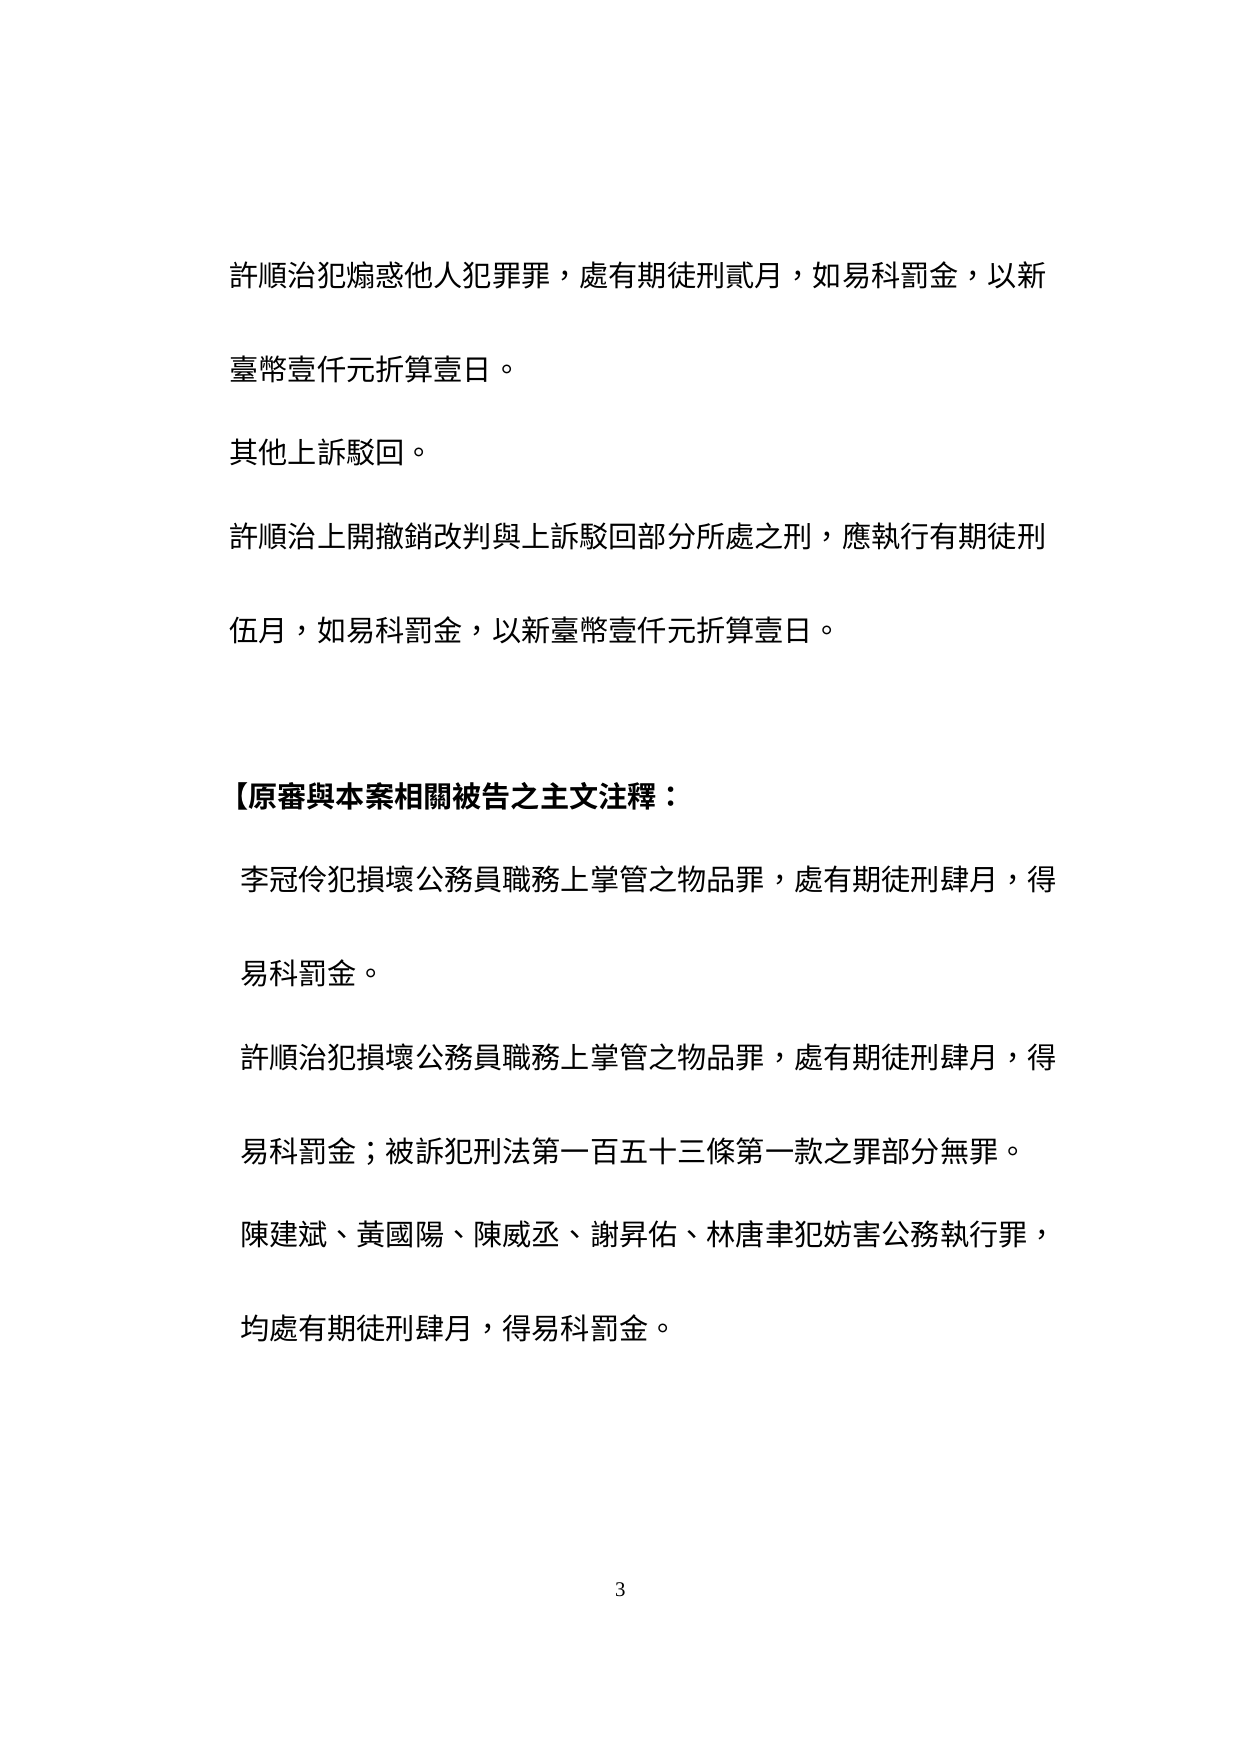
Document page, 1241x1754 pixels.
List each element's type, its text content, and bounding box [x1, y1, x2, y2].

text 許順治犯損壞公務員職務上掌管之物品罪，處有期徒刑肆月，得易科罰金；被訴犯刑法第一百五十三條第一款之罪部分無罪。 [240, 1014, 1063, 1170]
text 許順治上開撤銷改判與上訴駁回部分所處之刑，應執行有期徒刑伍月，如易科罰金，以新臺幣壹仟元折算壹日。 [229, 493, 1063, 649]
text 李冠伶犯損壞公務員職務上掌管之物品罪，處有期徒刑肆月，得易科罰金。 [240, 836, 1063, 993]
text 【原審與本案相關被告之主文注釋： [219, 753, 1063, 815]
text 其他上訴駁回。 [229, 409, 1063, 472]
text 陳建斌、黃國陽、陳威丞、謝昇佑、林唐聿犯妨害公務執行罪，均處有期徒刑肆月，得易科罰金。 [240, 1191, 1063, 1347]
text 許順治犯煽惑他人犯罪罪，處有期徒刑貳月，如易科罰金，以新臺幣壹仟元折算壹日。 [229, 232, 1063, 388]
